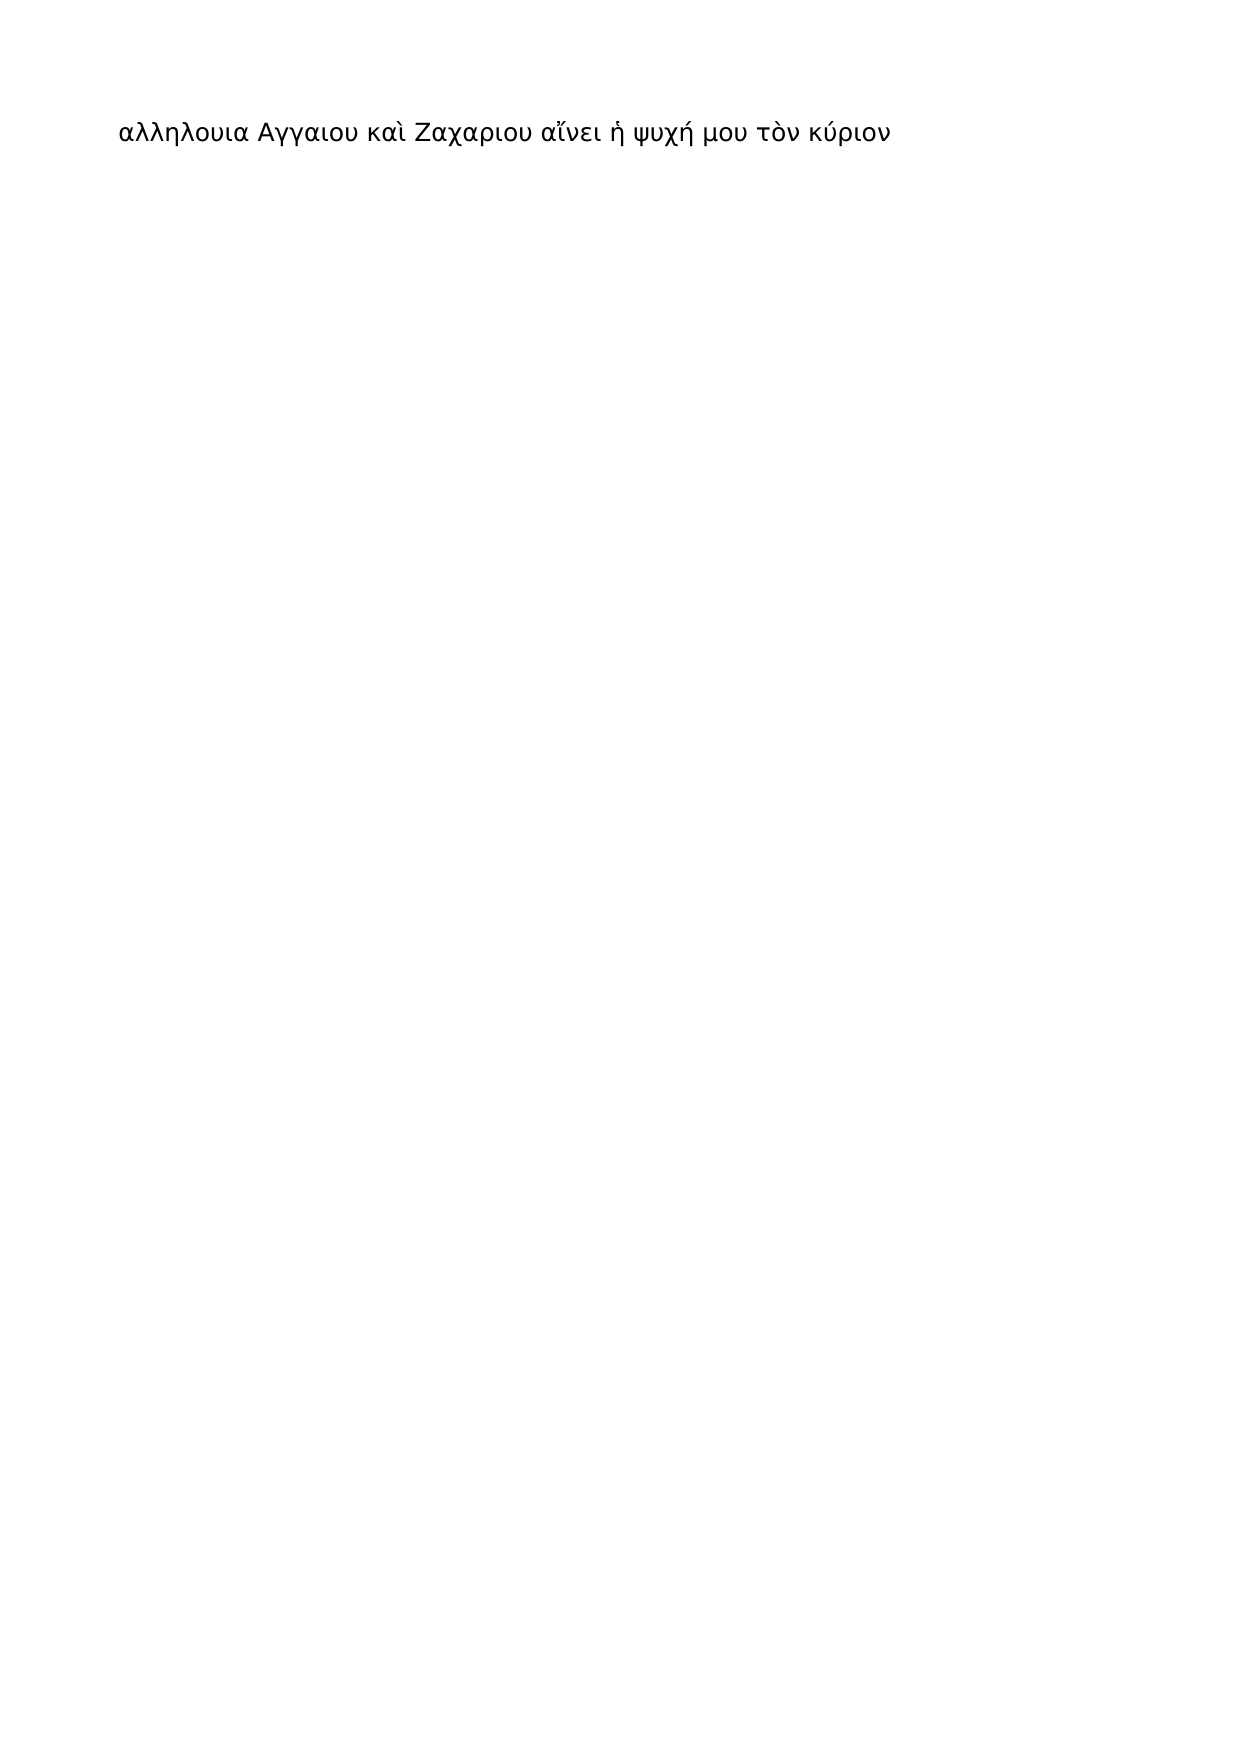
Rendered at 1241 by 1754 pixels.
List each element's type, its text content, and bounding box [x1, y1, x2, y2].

text αλληλουια Αγγαιου καὶ Ζαχαριου αἴνει ἡ ψυχή μου τὸν κύριον [118, 118, 1122, 147]
